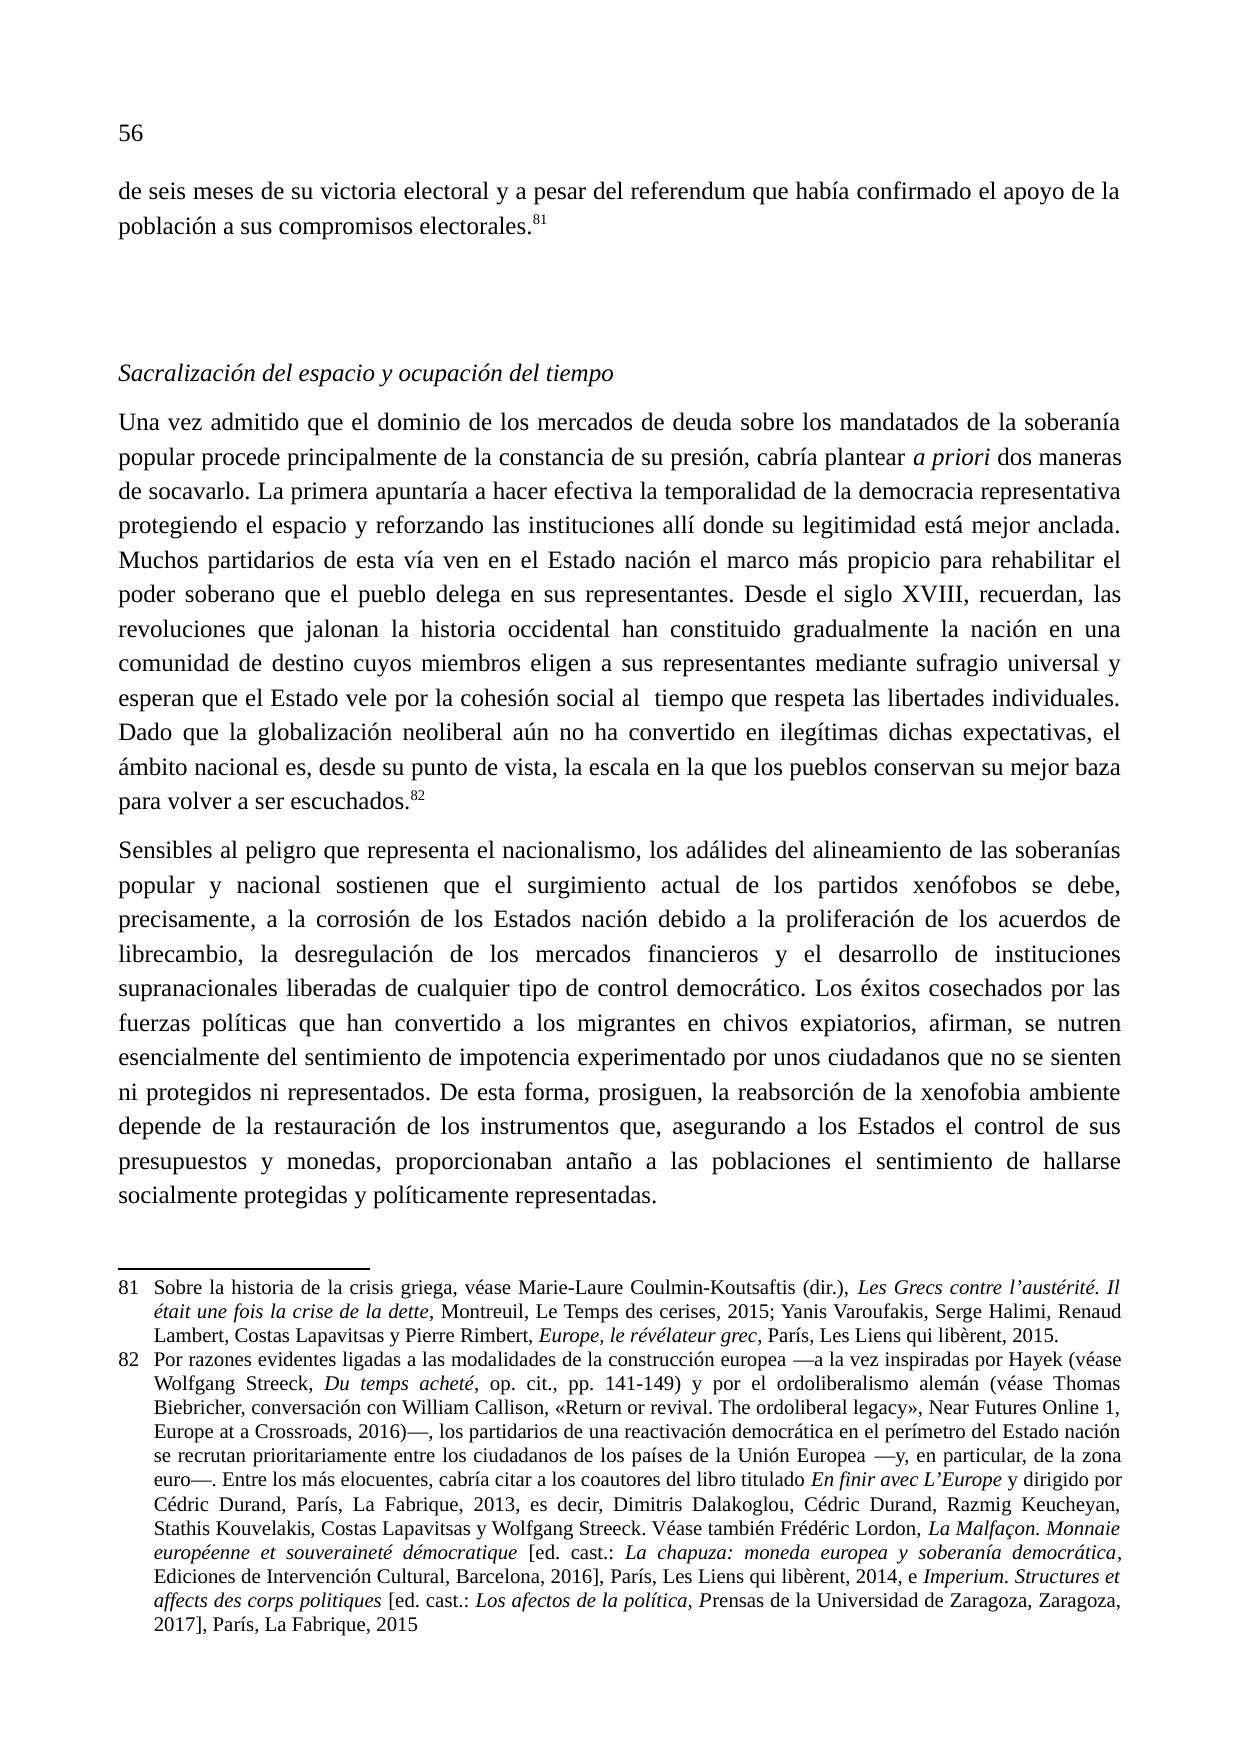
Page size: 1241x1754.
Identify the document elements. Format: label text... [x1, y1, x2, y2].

text Sensibles al peligro que representa el nacionalismo, los adálides del alineamiento de las soberanías popular y nacional sostienen que el surgimiento actual de los partidos xenófobos se debe, precisamente, a la corrosión de los Estados nación debido a la proliferación de los acuerdos de librecambio, la desregulación de los mercados financieros y el desarrollo de instituciones supranacionales liberadas de cualquier tipo de control democrático. Los éxitos cosechados por las fuerzas políticas que han convertido a los migrantes en chivos expiatorios, afirman, se nutren esencialmente del sentimiento de impotencia experimentado por unos ciudadanos que no se sienten ni protegidos ni representados. De esta forma, prosiguen, la reabsorción de la xenofobia ambiente depende de la restauración de los instrumentos que, asegurando a los Estados el control de sus presupuestos y monedas, proporcionaban antaño a las poblaciones el sentimiento de hallarse socialmente protegidas y políticamente representadas. [118, 835, 1122, 1209]
text Sobre la historia de la crisis griega, véase Marie-Laure Coulmin-Koutsaftis (dir.), Les Grecs contre l’austérité. Il était une fois la crise de la dette, Montreuil, Le Temps des cerises, 2015; Yanis Varoufakis, Serge Halimi, Renaud Lambert, Costas Lapavitsas y Pierre Rimbert, Europe, le révélateur grec, París, Les Liens qui libèrent, 2015. [118, 1275, 1122, 1347]
text Sacralización del espacio y ocupación del tiempo [118, 358, 1122, 387]
text Por razones evidentes ligadas a las modalidades de la construcción europea —a la vez inspiradas por Hayek (véase Wolfgang Streeck, Du temps acheté, op. cit., pp. 141-149) y por el ordoliberalismo alemán (véase Thomas Biebricher, conversación con William Callison, «Return or revival. The ordoliberal legacy», Near Futures Online 1, Europe at a Crossroads, 2016)—, los partidarios de una reactivación democrática en el perímetro del Estado nación se recrutan prioritariamente entre los ciudadanos de los países de la Unión Europea —y, en particular, de la zona euro—. Entre los más elocuentes, cabría citar a los coautores del libro titulado En finir avec L’Europe y dirigido por Cédric Durand, París, La Fabrique, 2013, es decir, Dimitris Dalakoglou, Cédric Durand, Razmig Keucheyan, Stathis Kouvelakis, Costas Lapavitsas y Wolfgang Streeck. Véase también Frédéric Lordon, La Malfaçon. Monnaie européenne et souveraineté démocratique [ed. cast.: La chapuza: moneda europea y soberanía democrática, Ediciones de Intervención Cultural, Barcelona, 2016], París, Les Liens qui libèrent, 2014, e Imperium. Structures et affects des corps politiques [ed. cast.: Los afectos de la política, Prensas de la Universidad de Zaragoza, Zaragoza, 2017], París, La Fabrique, 2015 [118, 1347, 1122, 1636]
text de seis meses de su victoria electoral y a pesar del referendum que había confirmado el apoyo de la población a sus compromisos electorales. [118, 176, 1122, 239]
text Una vez admitido que el dominio de los mercados de deuda sobre los mandatados de la soberanía popular procede principalmente de la constancia de su presión, cabría plantear a priori dos maneras de socavarlo. La primera apuntaría a hacer efectiva la temporalidad de la democracia representativa protegiendo el espacio y reforzando las instituciones allí donde su legitimidad está mejor anclada. Muchos partidarios de esta vía ven en el Estado nación el marco más propicio para rehabilitar el poder soberano que el pueblo delega en sus representantes. Desde el siglo XVIII, recuerdan, las revoluciones que jalonan la historia occidental han constituido gradualmente la nación en una comunidad de destino cuyos miembros eligen a sus representantes mediante sufragio universal y esperan que el Estado vele por la cohesión social al tiempo que respeta las libertades individuales. Dado que la globalización neoliberal aún no ha convertido en ilegítimas dichas expectativas, el ámbito nacional es, desde su punto de vista, la escala en la que los pueblos conservan su mejor baza para volver a ser escuchados. [118, 407, 1122, 815]
